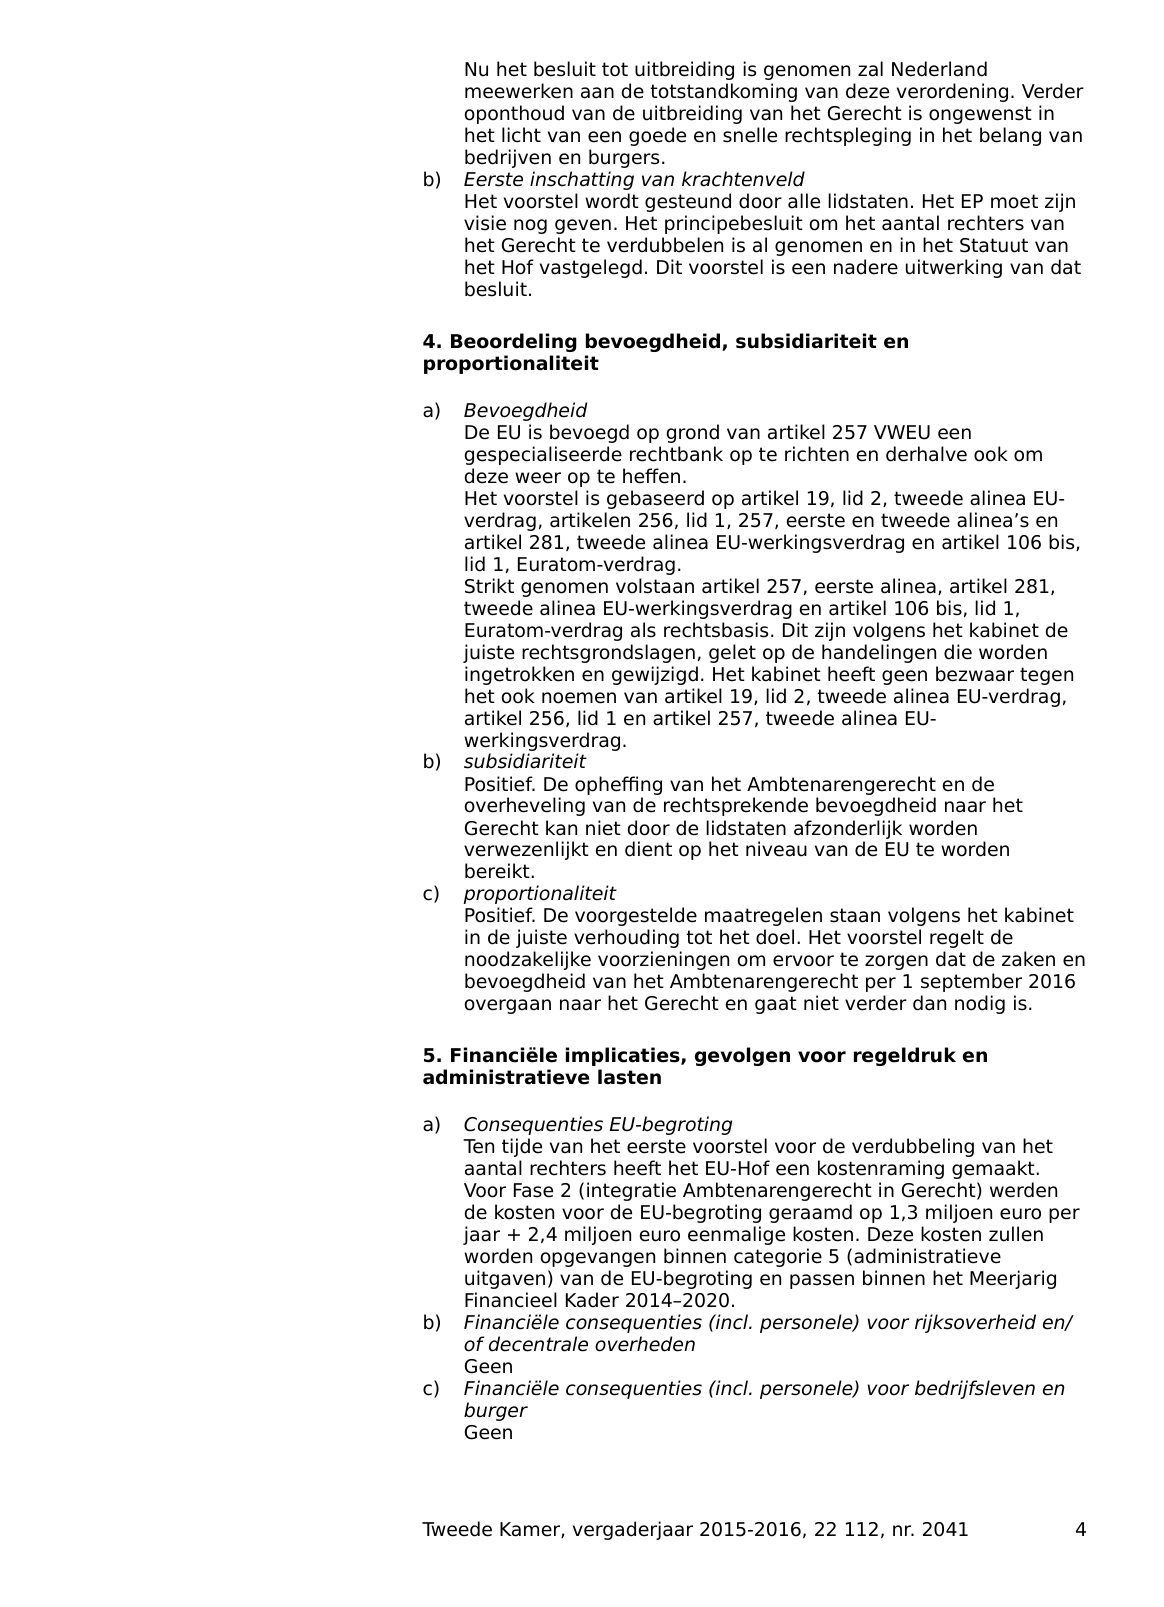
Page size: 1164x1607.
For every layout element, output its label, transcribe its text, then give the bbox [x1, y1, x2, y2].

text a) Consequenties EU-begroting [422, 1114, 1087, 1136]
text Strikt genomen volstaan artikel 257, eerste alinea, artikel 281, tweede alinea EU-werkingsverdrag en artikel 106 bis, lid 1, Euratom-verdrag als rechtsbasis. Dit zijn volgens het kabinet de juiste rechtsgrondslagen, gelet op de handelingen die worden ingetrokken en gewijzigd. Het kabinet heeft geen bezwaar tegen het ook noemen van artikel 19, lid 2, tweede alinea EU-verdrag, artikel 256, lid 1 en artikel 257, tweede alinea EU-werkingsverdrag. [464, 576, 1087, 751]
text Het voorstel is gebaseerd op artikel 19, lid 2, tweede alinea EU-verdrag, artikelen 256, lid 1, 257, eerste en tweede alinea’s en artikel 281, tweede alinea EU-werkingsverdrag en artikel 106 bis, lid 1, Euratom-verdrag. [464, 488, 1087, 576]
text c) proportionaliteit [422, 883, 1087, 905]
text b) Eerste inschatting van krachtenveld [422, 169, 1087, 191]
subtitle 5. Financiële implicaties, gevolgen voor regeldruk en administratieve lasten [422, 1045, 1087, 1089]
text Geen [464, 1422, 1087, 1444]
text Het voorstel wordt gesteund door alle lidstaten. Het EP moet zijn visie nog geven. Het principebesluit om het aantal rechters van het Gerecht te verdubbelen is al genomen en in het Statuut van het Hof vastgelegd. Dit voorstel is een nadere uitwerking van dat besluit. [464, 191, 1087, 301]
text De EU is bevoegd op grond van artikel 257 VWEU een gespecialiseerde rechtbank op te richten en derhalve ook om deze weer op te heffen. [464, 422, 1087, 488]
text Geen [464, 1356, 1087, 1378]
subtitle 4. Beoordeling bevoegdheid, subsidiariteit en proportionaliteit [422, 331, 1087, 375]
text Ten tijde van het eerste voorstel voor de verdubbeling van het aantal rechters heeft het EU-Hof een kostenraming gemaakt. Voor Fase 2 (integratie Ambtenarengerecht in Gerecht) werden de kosten voor de EU-begroting geraamd op 1,3 miljoen euro per jaar + 2,4 miljoen euro eenmalige kosten. Deze kosten zullen worden opgevangen binnen categorie 5 (administratieve uitgaven) van de EU-begroting en passen binnen het Meerjarig Financieel Kader 2014–2020. [464, 1136, 1087, 1312]
text c) Financiële consequenties (incl. personele) voor bedrijfsleven en burger [422, 1378, 1087, 1422]
text a) Bevoegdheid [422, 400, 1087, 422]
text Positief. De opheffing van het Ambtenarengerecht en de overheveling van de rechtsprekende bevoegdheid naar het Gerecht kan niet door de lidstaten afzonderlijk worden verwezenlijkt en dient op het niveau van de EU te worden bereikt. [464, 773, 1087, 883]
text Positief. De voorgestelde maatregelen staan volgens het kabinet in de juiste verhouding tot het doel. Het voorstel regelt de noodzakelijke voorzieningen om ervoor te zorgen dat de zaken en bevoegdheid van het Ambtenarengerecht per 1 september 2016 overgaan naar het Gerecht en gaat niet verder dan nodig is. [464, 905, 1087, 1015]
text b) subsidiariteit [422, 751, 1087, 773]
text b) Financiële consequenties (incl. personele) voor rijksoverheid en/ of decentrale overheden [422, 1312, 1087, 1356]
text Nu het besluit tot uitbreiding is genomen zal Nederland meewerken aan de totstandkoming van deze verordening. Verder oponthoud van de uitbreiding van het Gerecht is ongewenst in het licht van een goede en snelle rechtspleging in het belang van bedrijven en burgers. [464, 59, 1087, 169]
